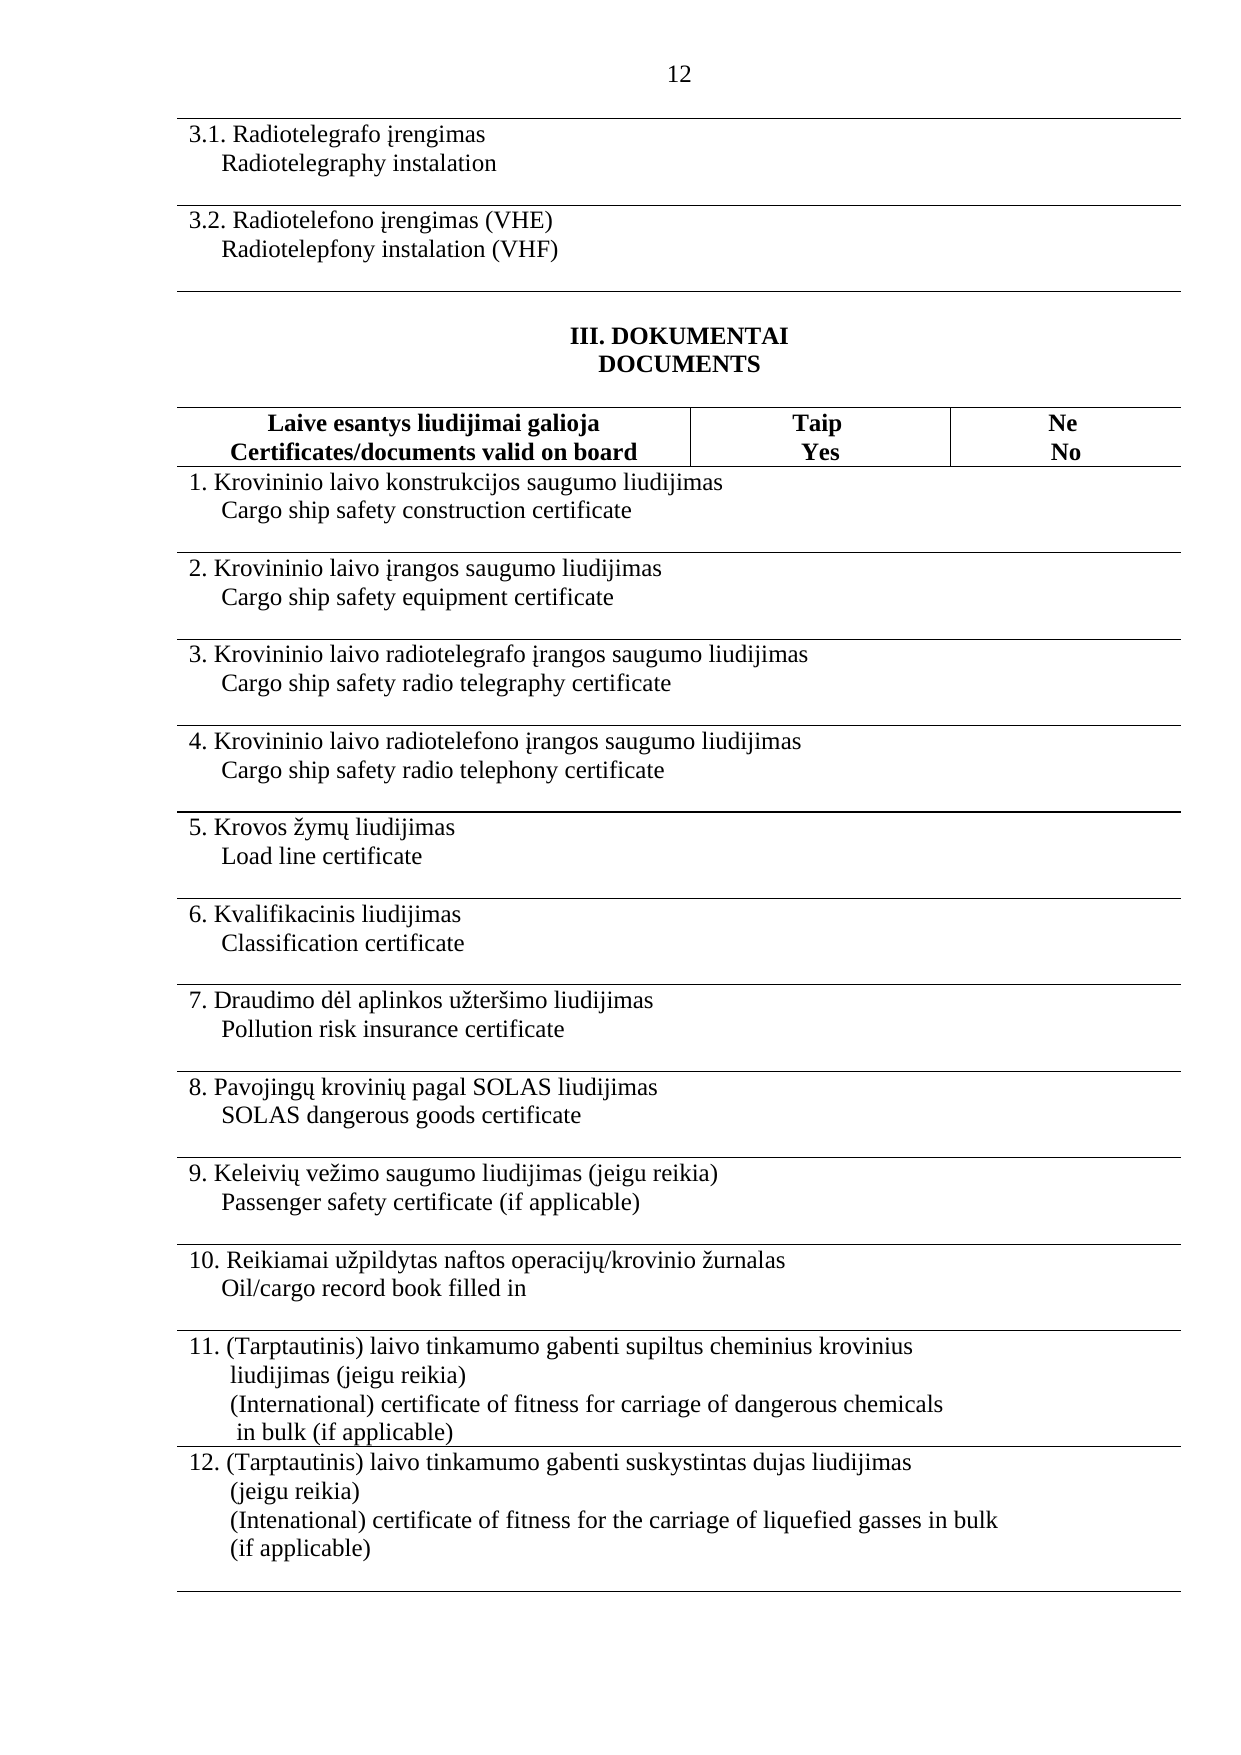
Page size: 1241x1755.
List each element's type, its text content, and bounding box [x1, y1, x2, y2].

table_cell 3. Krovininio laivo radiotelegrafo įrangos saugumo liudijimas Cargo ship safety radio telegraphy certificate [177, 640, 1181, 725]
table_header Laive esantys liudijimai galioja Certificates/documents valid on board [177, 408, 690, 466]
table_cell 7. Draudimo dėl aplinkos užteršimo liudijimas Pollution risk insurance certificate [177, 985, 1181, 1071]
table_cell 9. Keleivių vežimo saugumo liudijimas (jeigu reikia) Passenger safety certificate (if applicable) [177, 1158, 1181, 1244]
text III. DOKUMENTAI [177, 321, 1181, 349]
table_cell 3.1. Radiotelegrafo įrengimas Radiotelegraphy instalation [177, 119, 1181, 204]
table_cell 8. Pavojingų krovinių pagal SOLAS liudijimas SOLAS dangerous goods certificate [177, 1072, 1181, 1157]
text DOCUMENTS [177, 349, 1181, 378]
table_cell 3.2. Radiotelefono įrengimas (VHE) Radiotelepfony instalation (VHF) [177, 206, 1181, 291]
table_cell 11. (Tarptautinis) laivo tinkamumo gabenti supiltus cheminius krovinius liudijimas (jeigu reikia) (International) certificate of fitness for carriage of dangerous chemicals in bulk (if applicable) [177, 1331, 1181, 1446]
table_cell 2. Krovininio laivo įrangos saugumo liudijimas Cargo ship safety equipment certificate [177, 553, 1181, 638]
table_header Taip Yes [691, 408, 950, 466]
table_header Ne No [951, 408, 1181, 466]
table_cell 12. (Tarptautinis) laivo tinkamumo gabenti suskystintas dujas liudijimas (jeigu reikia) (Intenational) certificate of fitness for the carriage of liquefied gasses in bulk (if applicable) [177, 1447, 1181, 1591]
table_cell 1. Krovininio laivo konstrukcijos saugumo liudijimas Cargo ship safety construction certificate [177, 467, 1181, 552]
table_cell 10. Reikiamai užpildytas naftos operacijų/krovinio žurnalas Oil/cargo record book filled in [177, 1245, 1181, 1330]
table_cell 4. Krovininio laivo radiotelefono įrangos saugumo liudijimas Cargo ship safety radio telephony certificate [177, 726, 1181, 811]
table_cell 5. Krovos žymų liudijimas Load line certificate [177, 813, 1181, 898]
table_cell 6. Kvalifikacinis liudijimas Classification certificate [177, 899, 1181, 984]
